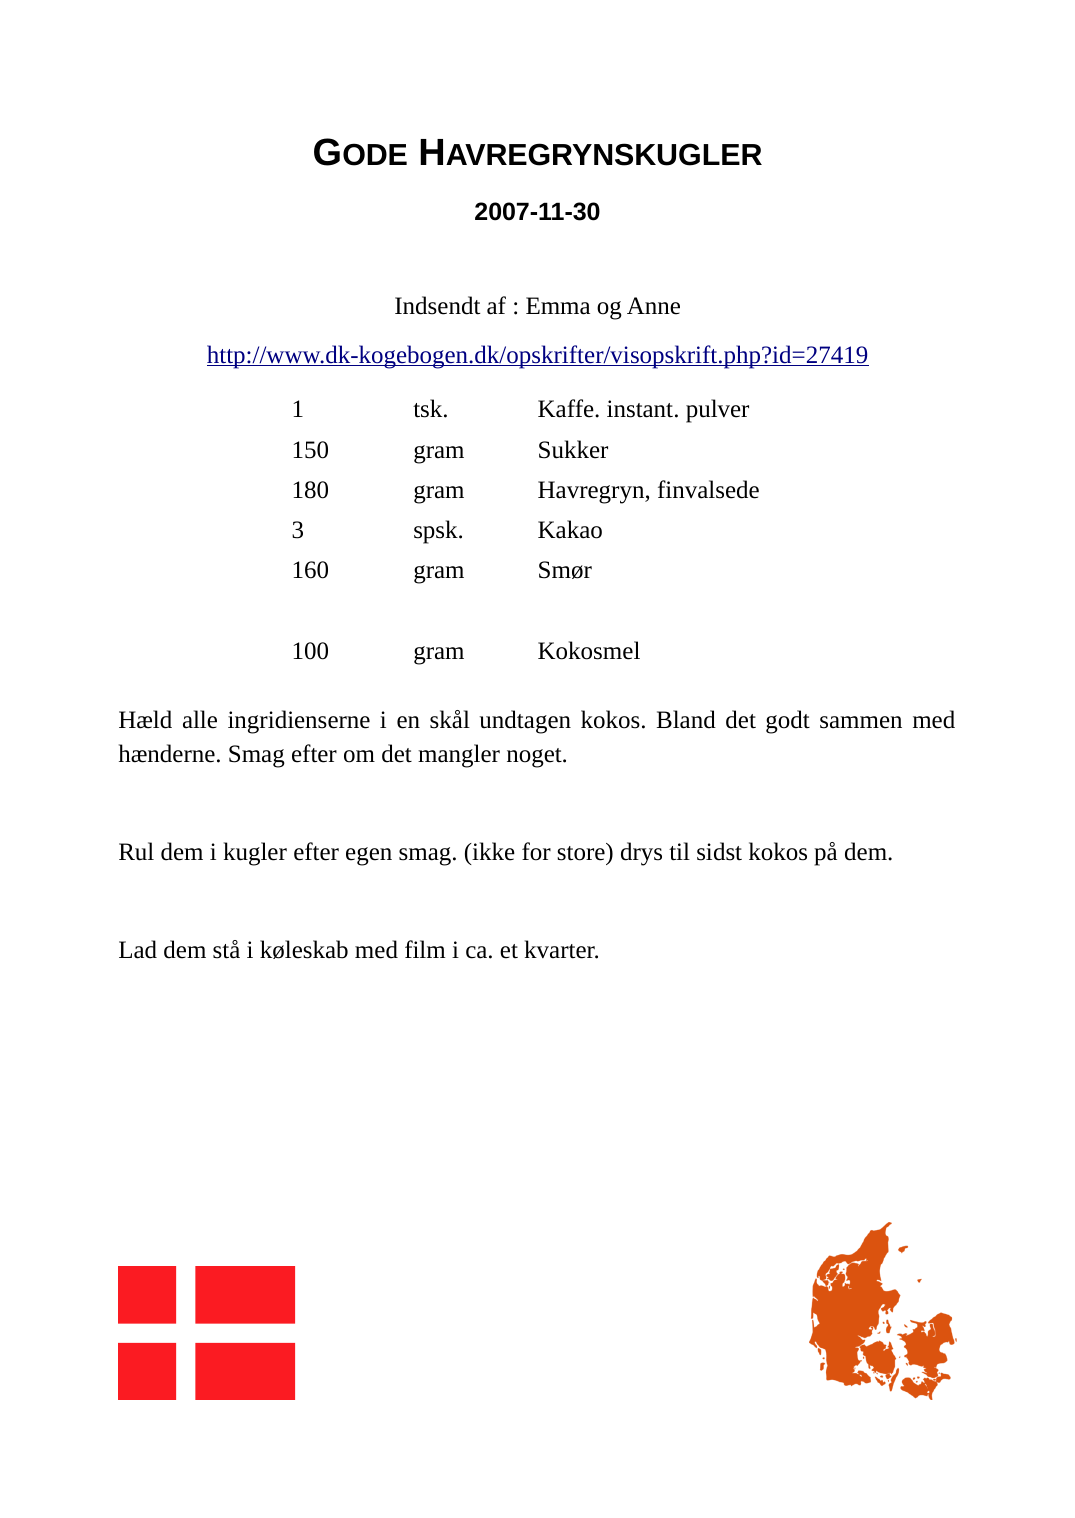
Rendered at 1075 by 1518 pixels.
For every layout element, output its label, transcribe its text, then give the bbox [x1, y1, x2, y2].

table_cell [118, 590, 286, 630]
table_cell [118, 469, 286, 509]
subtitle 2007-11-30 [118, 197, 957, 226]
text Indsendt af : Emma og Anne [118, 291, 957, 319]
table_cell [789, 469, 957, 509]
table_cell [118, 550, 286, 590]
text Rul dem i kugler efter egen smag. (ikke for store) drys til sidst kokos på dem. [118, 837, 957, 866]
table_cell Kakao [532, 510, 789, 550]
table_header Kaffe. instant. pulver [532, 389, 789, 429]
table_cell [789, 510, 957, 550]
table_cell 3 [286, 510, 407, 550]
table_cell [118, 510, 286, 550]
table_cell [286, 590, 407, 630]
table_cell [532, 590, 789, 630]
table_cell 160 [286, 550, 407, 590]
table_cell gram [408, 429, 532, 469]
table_cell gram [408, 550, 532, 590]
table_cell [118, 630, 286, 670]
table_cell Kokosmel [532, 630, 789, 670]
text Hæld alle ingridienserne i en skål undtagen kokos. Bland det godt sammen med hænderne. Smag efter om det mangler noget. [118, 705, 957, 768]
text Lad dem stå i køleskab med film i ca. et kvarter. [118, 936, 957, 964]
picture [809, 1222, 957, 1400]
table_cell 180 [286, 469, 407, 509]
table_cell gram [408, 469, 532, 509]
table_cell [789, 550, 957, 590]
subtitle Gode Havregrynskugler [118, 130, 957, 173]
table_cell 150 [286, 429, 407, 469]
table_cell [118, 429, 286, 469]
table_cell [789, 590, 957, 630]
table_cell 100 [286, 630, 407, 670]
table_cell Smør [532, 550, 789, 590]
table_cell spsk. [408, 510, 532, 550]
picture [118, 1266, 296, 1400]
table_cell [408, 590, 532, 630]
table_cell gram [408, 630, 532, 670]
table_header [789, 389, 957, 429]
table_cell [789, 630, 957, 670]
table_header tsk. [408, 389, 532, 429]
table_header 1 [286, 389, 407, 429]
table_cell Havregryn, finvalsede [532, 469, 789, 509]
table_header [118, 389, 286, 429]
table_cell Sukker [532, 429, 789, 469]
table_cell [789, 429, 957, 469]
text http://www.dk-kogebogen.dk/opskrifter/visopskrift.php?id=27419 [118, 340, 957, 368]
